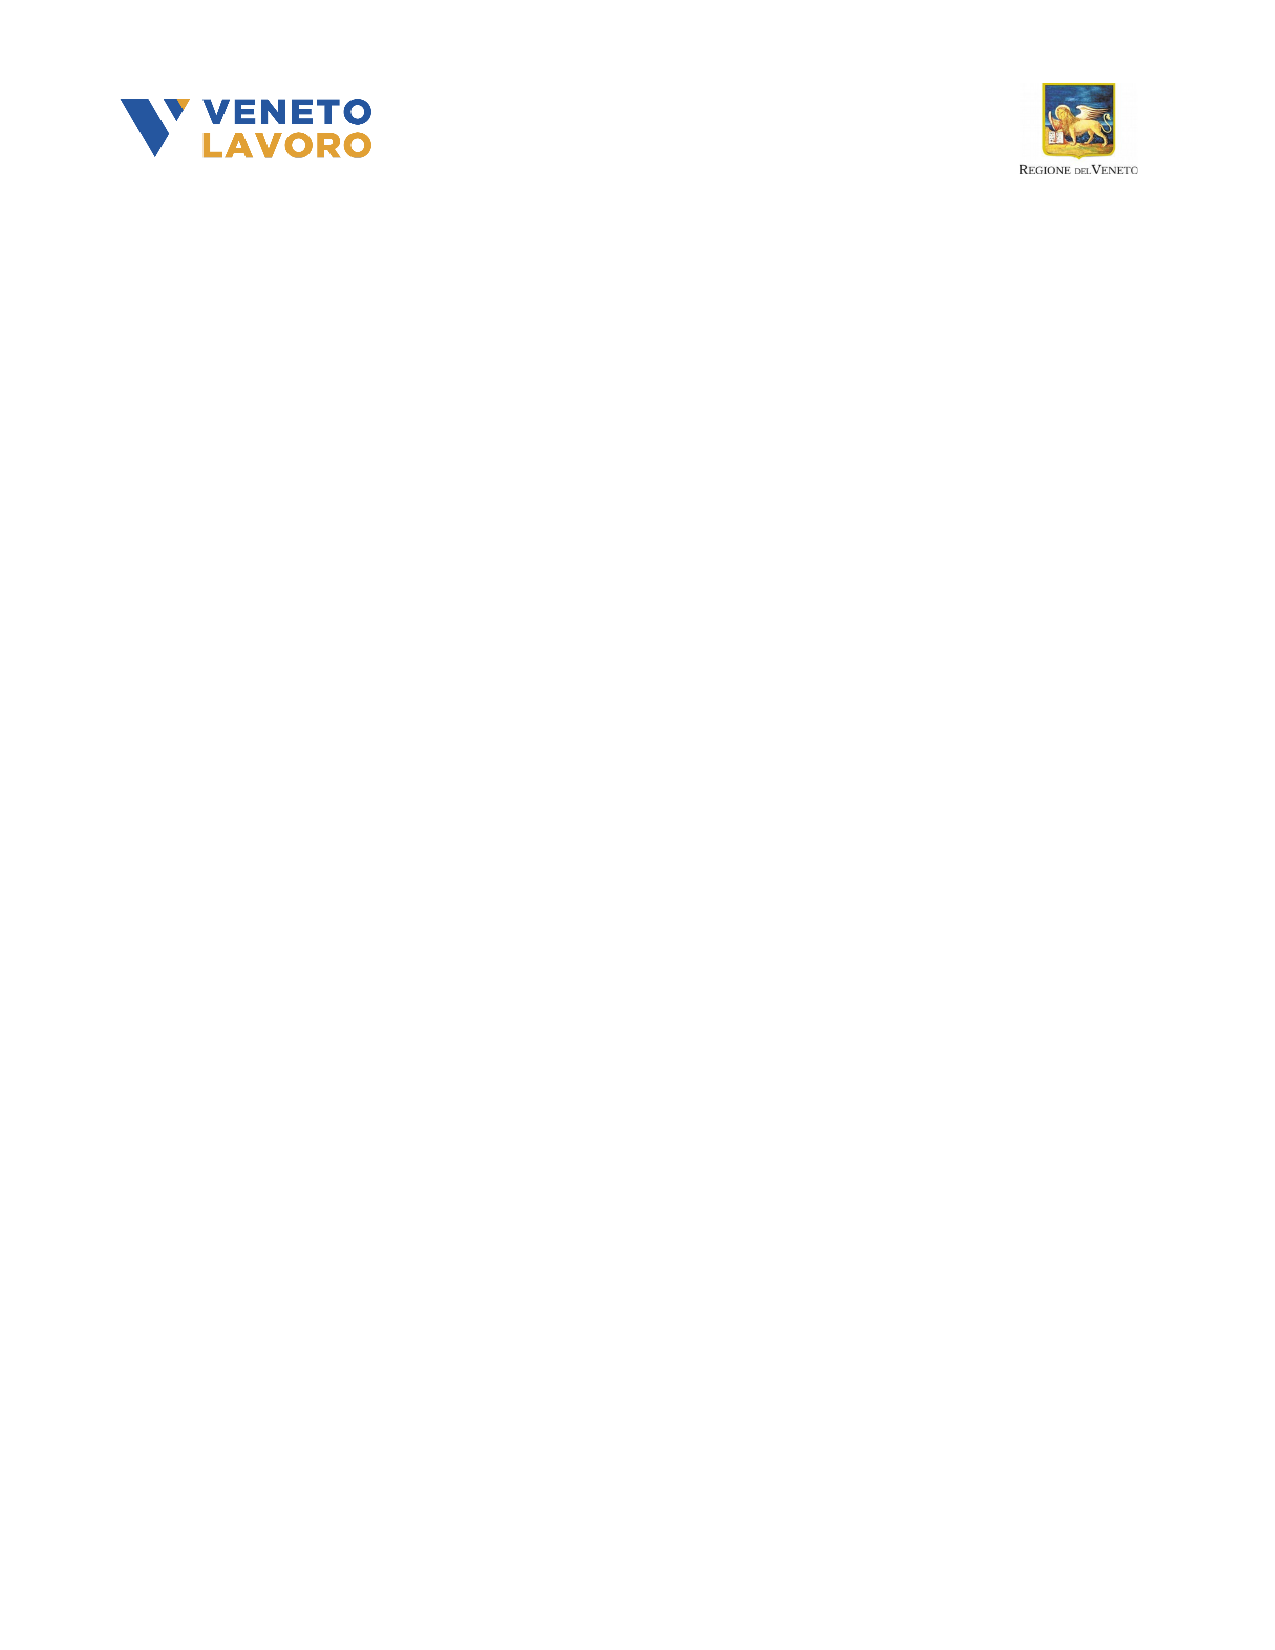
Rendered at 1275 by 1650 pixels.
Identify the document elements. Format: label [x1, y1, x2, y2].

picture [1019, 83, 1138, 174]
picture [119, 95, 373, 158]
